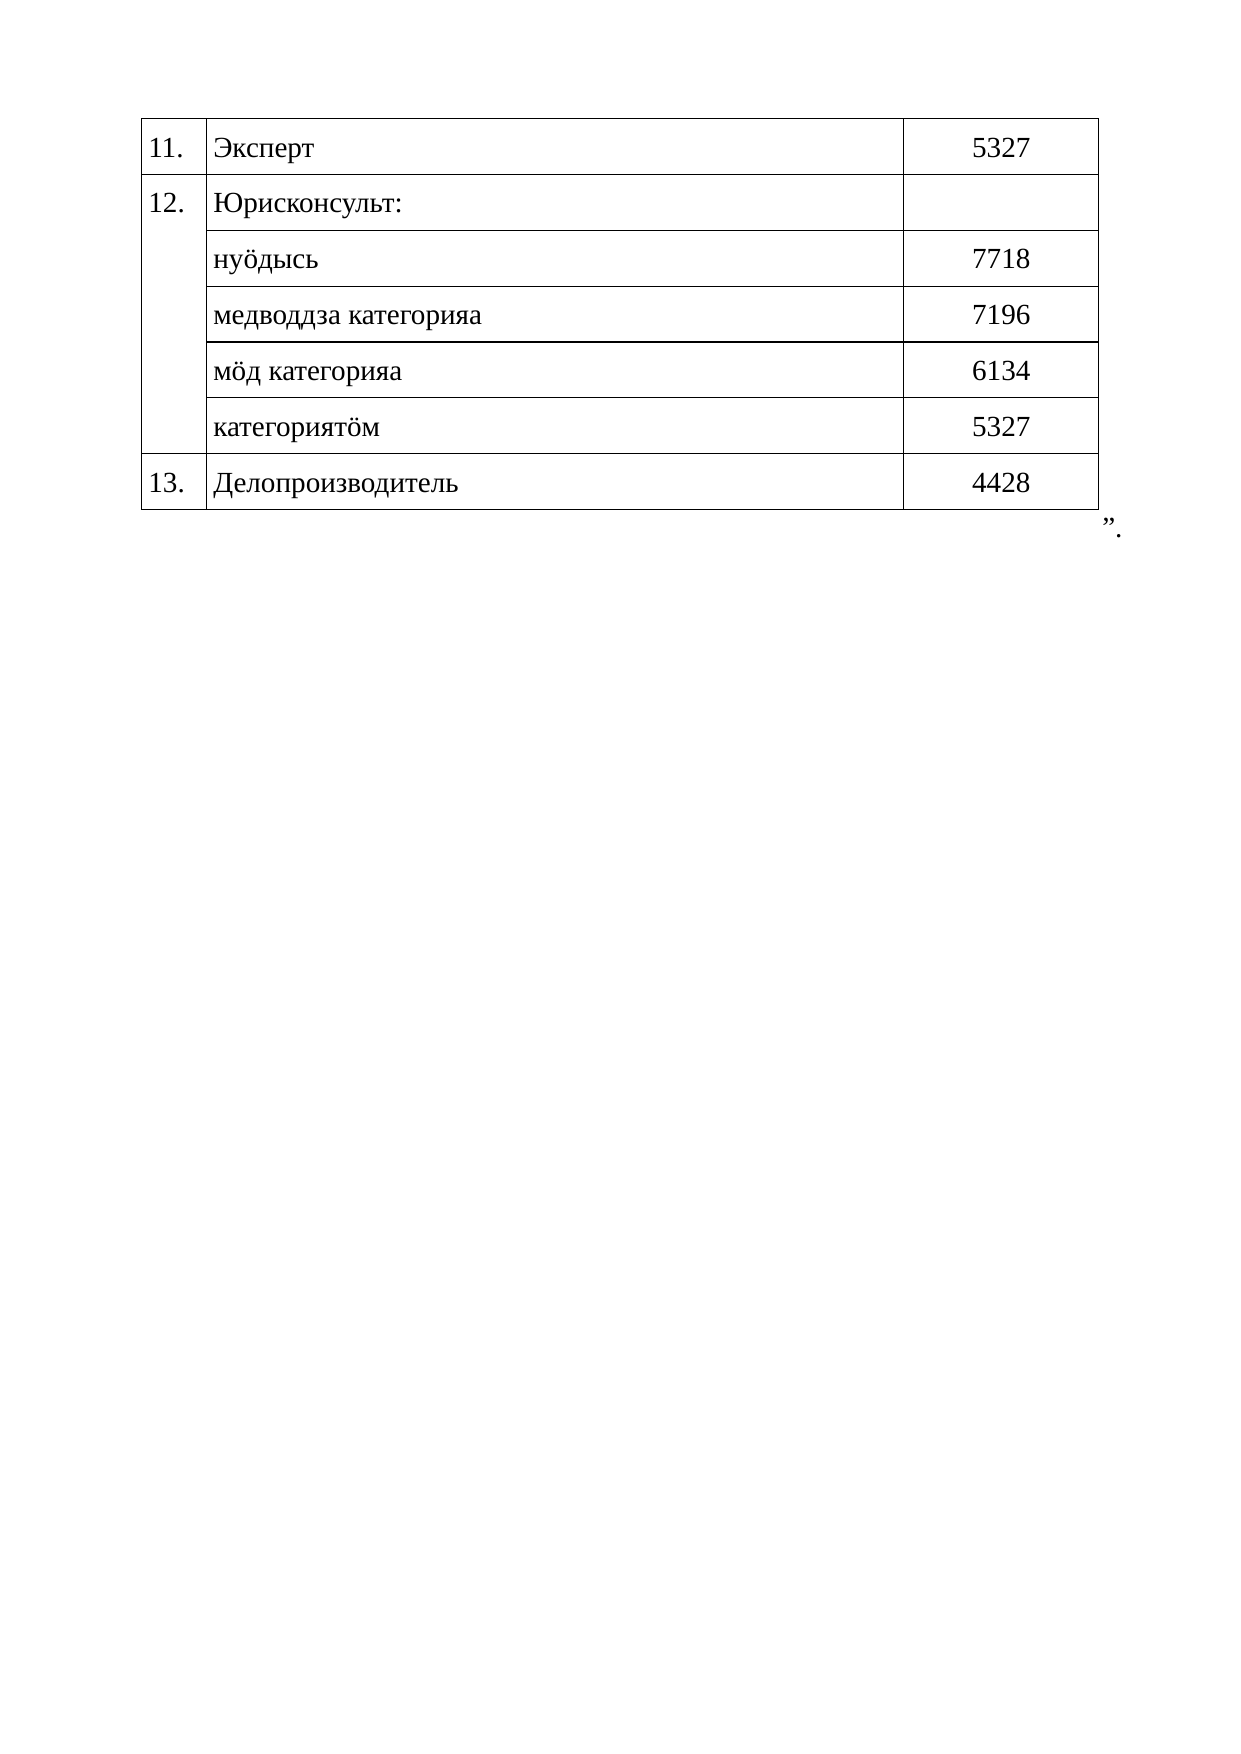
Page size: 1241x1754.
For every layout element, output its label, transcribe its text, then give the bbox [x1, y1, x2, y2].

table_cell 7718 [904, 231, 1098, 286]
table_cell 4428 [904, 454, 1098, 509]
table_cell мӧд категорияа [207, 343, 903, 397]
text ”. [118, 510, 1122, 543]
table_cell 6134 [904, 343, 1098, 397]
table_cell 11. [142, 119, 206, 174]
table_cell 5327 [904, 398, 1098, 453]
table_cell 12. [142, 175, 206, 453]
table_cell Юрисконсульт: [207, 175, 903, 230]
table_cell нуӧдысь [207, 231, 903, 286]
table_cell медводдза категорияа [207, 287, 903, 341]
table_cell 13. [142, 454, 206, 509]
table_cell 7196 [904, 287, 1098, 341]
table_cell [904, 175, 1098, 230]
table_cell Эксперт [207, 119, 903, 174]
table_cell Делопроизводитель [207, 454, 903, 509]
table_cell 5327 [904, 119, 1098, 174]
table_cell категориятӧм [207, 398, 903, 453]
